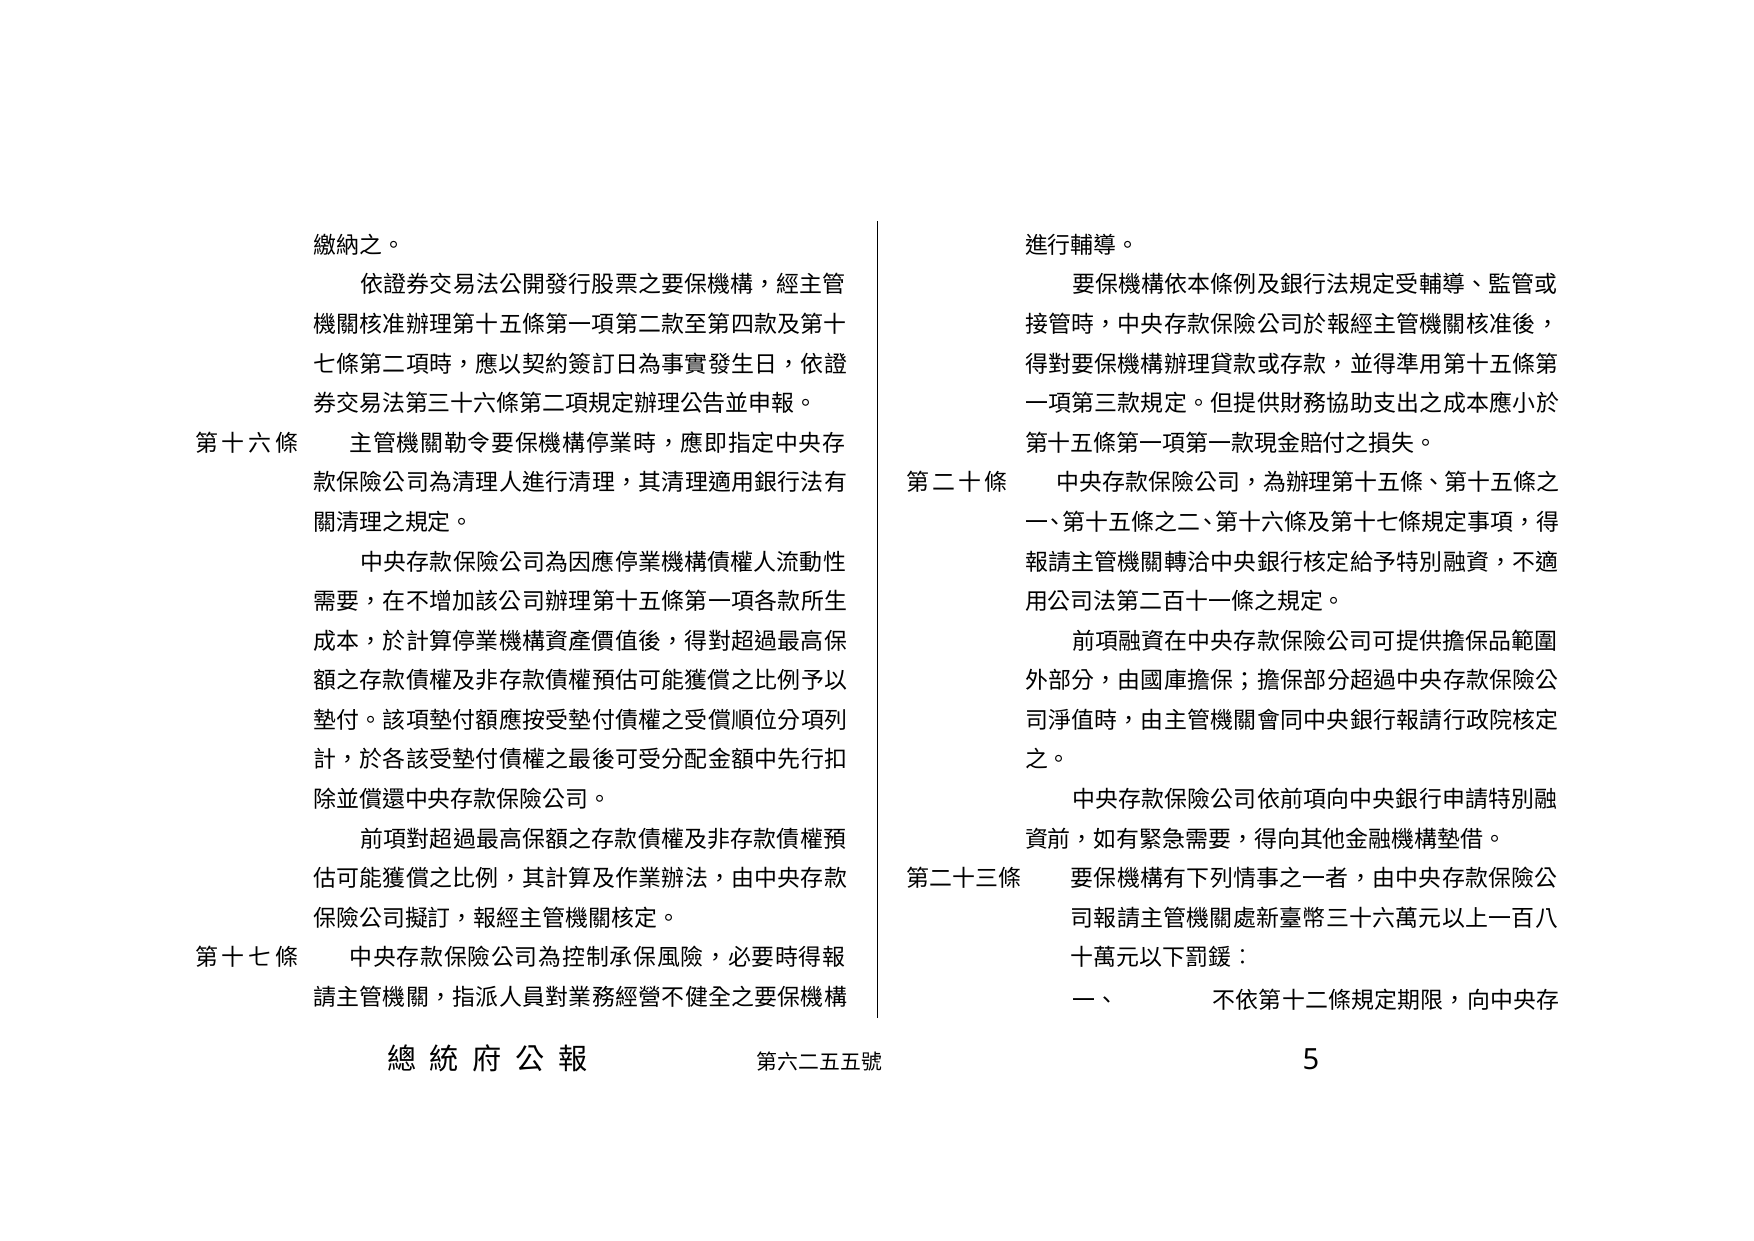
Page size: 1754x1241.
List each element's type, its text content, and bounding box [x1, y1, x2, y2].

list 要保機構有下列情事之一者，由中央存款保險公司報請主管機關處新臺幣三十六萬元以上一百八十萬元以下罰鍰︰ [907, 855, 1559, 974]
text 要保機構依本條例及銀行法規定受輔導、監管或接管時，中央存款保險公司於報經主管機關核准後，得對要保機構辦理貸款或存款，並得準用第十五條第一項第三款規定。但提供財務協助支出之成本應小於第十五條第一項第一款現金賠付之損失。 [1025, 261, 1559, 459]
text 前項對超過最高保額之存款債權及非存款債權預估可能獲償之比例，其計算及作業辦法，由中央存款保險公司擬訂，報經主管機關核定。 [313, 815, 847, 934]
text 繳納之。 [313, 222, 847, 261]
text 依證券交易法公開發行股票之要保機構，經主管機關核准辦理第十五條第一項第二款至第四款及第十七條第二項時，應以契約簽訂日為事實發生日，依證券交易法第三十六條第二項規定辦理公告並申報。 [313, 261, 847, 419]
text 進行輔導。 [907, 222, 1559, 261]
text 前項融資在中央存款保險公司可提供擔保品範圍外部分，由國庫擔保；擔保部分超過中央存款保險公司淨值時，由主管機關會同中央銀行報請行政院核定之。 [1025, 617, 1559, 776]
text 中央存款保險公司為因應停業機構債權人流動性需要，在不增加該公司辦理第十五條第一項各款所生成本，於計算停業機構資產價值後，得對超過最高保額之存款債權及非存款債權預估可能獲償之比例予以墊付。該項墊付額應按受墊付債權之受償順位分項列計，於各該受墊付債權之最後可受分配金額中先行扣除並償還中央存款保險公司。 [313, 538, 847, 815]
text 第十七條 中央存款保險公司為控制承保風險，必要時得報請主管機關，指派人員對業務經營不健全之要保機構 [195, 934, 847, 1013]
text 第二十條 中央存款保險公司，為辦理第十五條、第十五條之一、第十五條之二、第十六條及第十七條規定事項，得報請主管機關轉洽中央銀行核定給予特別融資，不適用公司法第二百十一條之規定。 [907, 459, 1559, 617]
list 不依第十二條規定期限，向中央存 [1072, 974, 1559, 1017]
text 第十六條 主管機關勒令要保機構停業時，應即指定中央存款保險公司為清理人進行清理，其清理適用銀行法有關清理之規定。 [195, 419, 847, 538]
text 中央存款保險公司依前項向中央銀行申請特別融資前，如有緊急需要，得向其他金融機構墊借。 [1025, 776, 1559, 855]
